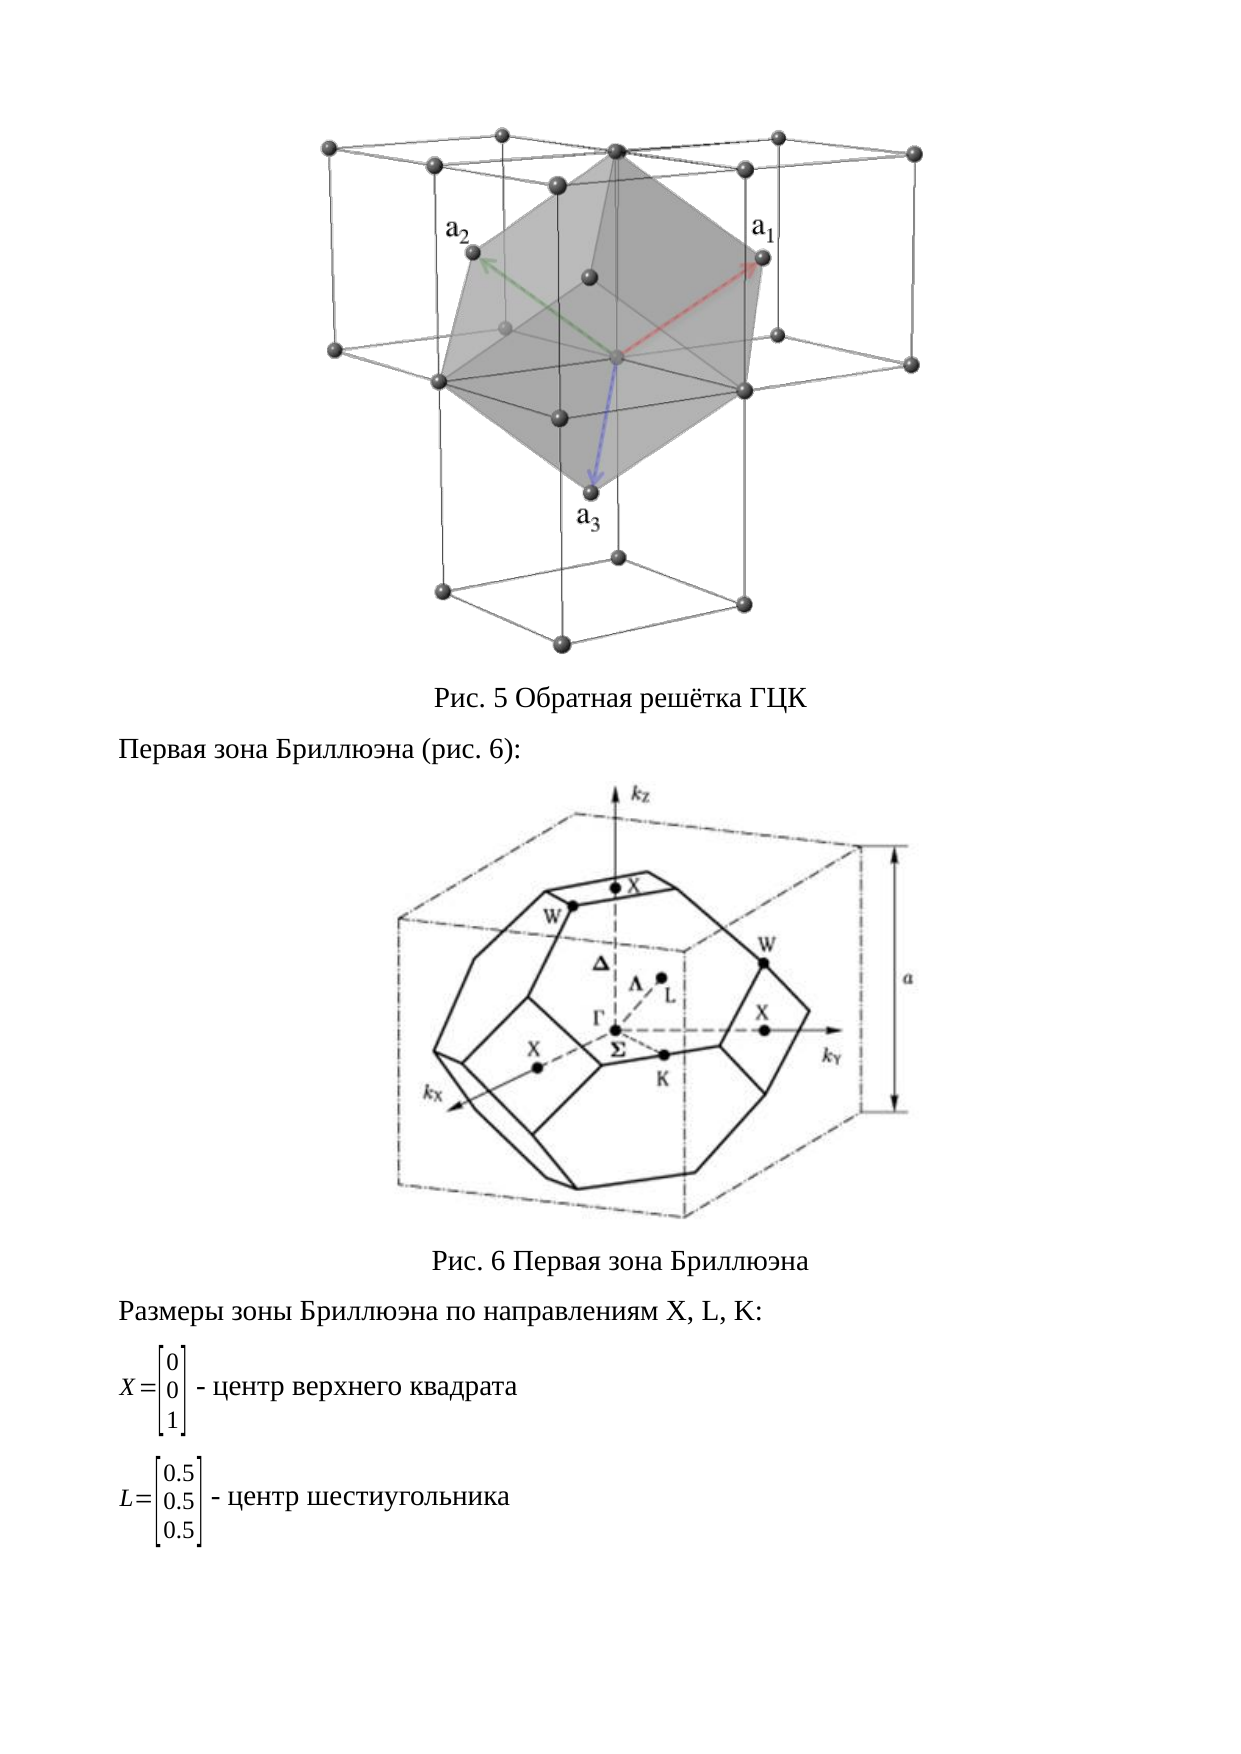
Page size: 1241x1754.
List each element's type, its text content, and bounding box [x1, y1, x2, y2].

text Рис. 5 Обратная решётка ГЦК [118, 681, 1122, 714]
text - центр шестиугольника [118, 1454, 1122, 1548]
text Размеры зоны Бриллюэна по направлениям X, L, K: [118, 1293, 1122, 1327]
text Первая зона Бриллюэна (рис. 6): [118, 731, 1122, 764]
picture [268, 781, 972, 1227]
text - центр верхнего квадрата [118, 1344, 1122, 1438]
picture [310, 118, 930, 664]
text Рис. 6 Первая зона Бриллюэна [118, 1243, 1122, 1277]
